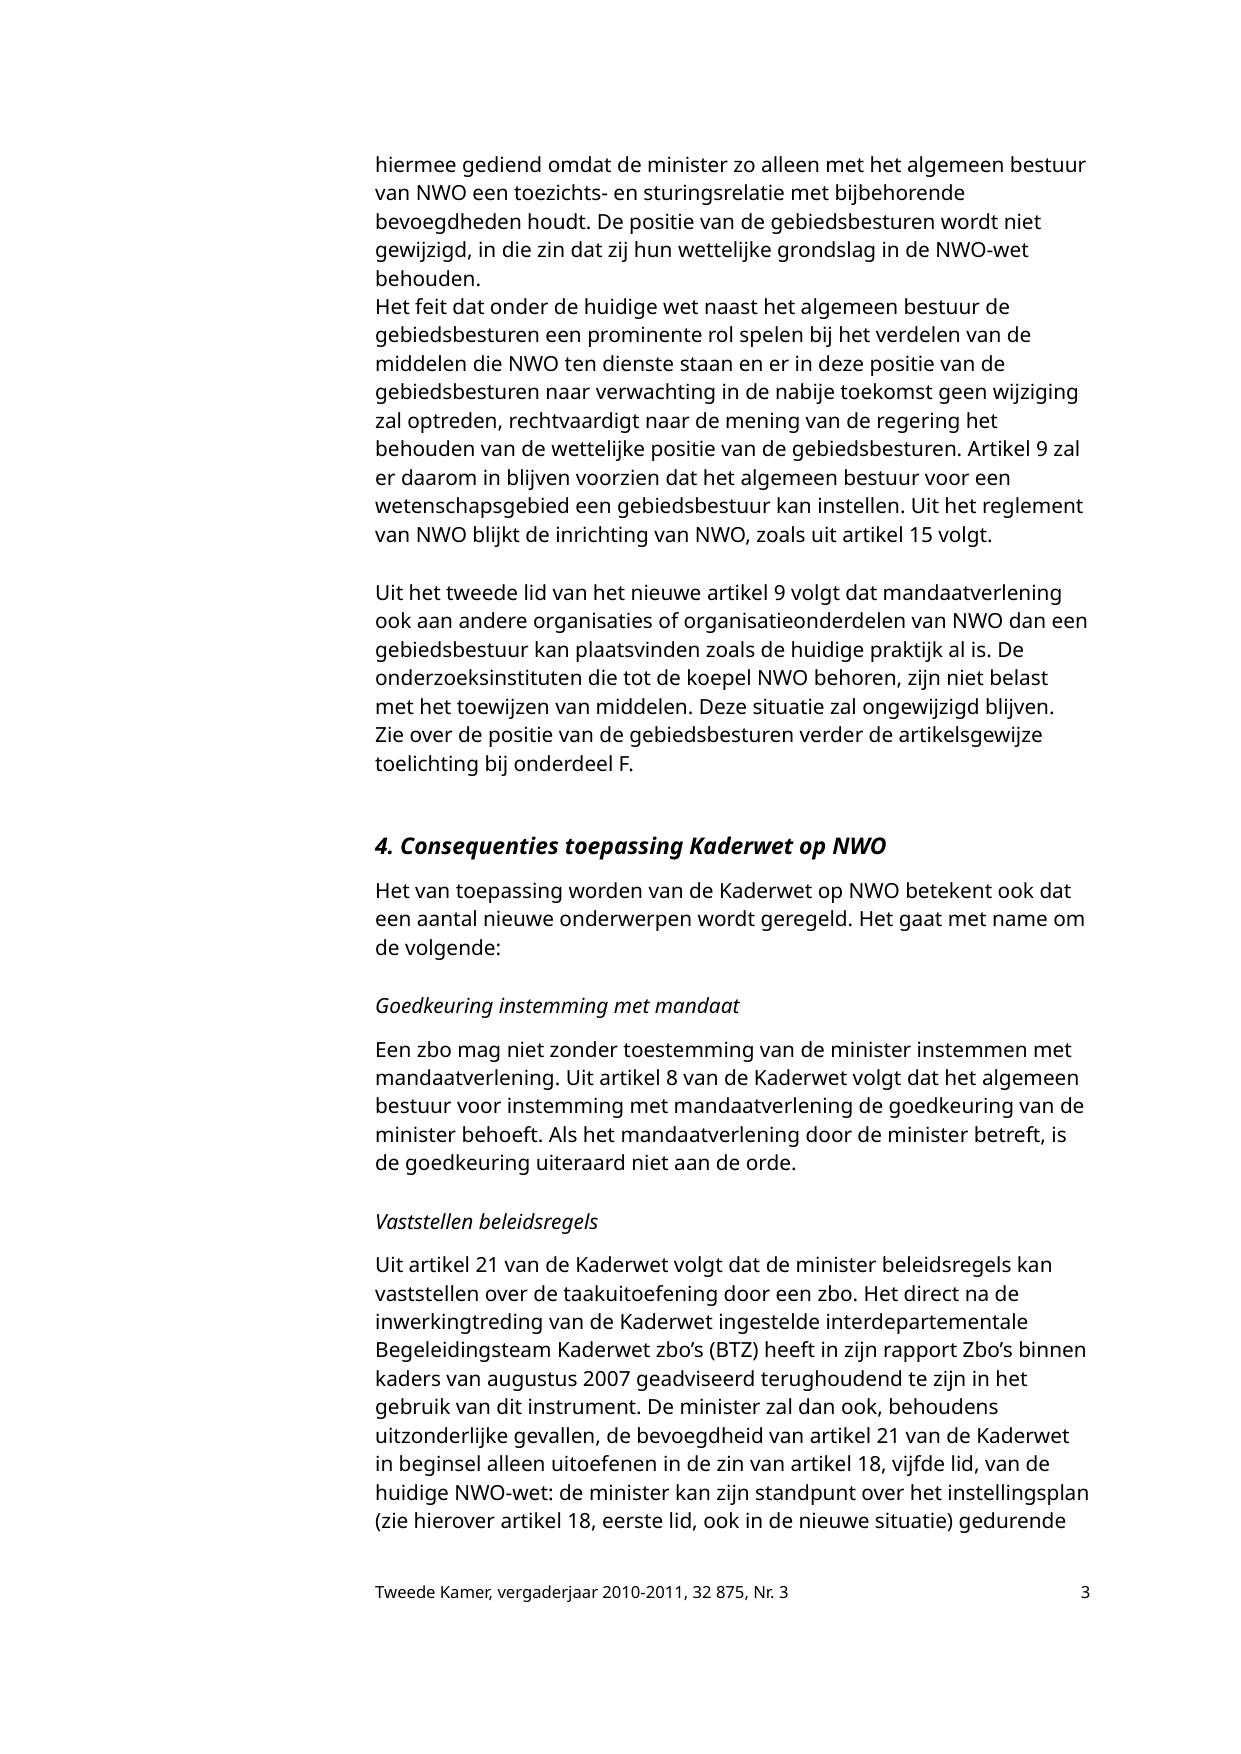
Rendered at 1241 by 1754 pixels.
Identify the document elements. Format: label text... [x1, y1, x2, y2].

text Vaststellen beleidsregels [375, 1207, 1090, 1235]
text Het feit dat onder de huidige wet naast het algemeen bestuur de gebiedsbesturen een prominente rol spelen bij het verdelen van de middelen die NWO ten dienste staan en er in deze positie van de gebiedsbesturen naar verwachting in de nabije toekomst geen wijziging zal optreden, rechtvaardigt naar de mening van de regering het behouden van de wettelijke positie van de gebiedsbesturen. Artikel 9 zal er daarom in blijven voorzien dat het algemeen bestuur voor een wetenschapsgebied een gebiedsbestuur kan instellen. Uit het reglement van NWO blijkt de inrichting van NWO, zoals uit artikel 15 volgt. [375, 292, 1090, 548]
text Uit het tweede lid van het nieuwe artikel 9 volgt dat mandaatverlening ook aan andere organisaties of organisatieonderdelen van NWO dan een gebiedsbestuur kan plaatsvinden zoals de huidige praktijk al is. De onderzoeksinstituten die tot de koepel NWO behoren, zijn niet belast met het toewijzen van middelen. Deze situatie zal ongewijzigd blijven. [375, 578, 1090, 720]
text Uit artikel 21 van de Kaderwet volgt dat de minister beleidsregels kan vaststellen over de taakuitoefening door een zbo. Het direct na de inwerkingtreding van de Kaderwet ingestelde interdepartementale Begeleidingsteam Kaderwet zbo’s (BTZ) heeft in zijn rapport Zbo’s binnen kaders van augustus 2007 geadviseerd terughoudend te zijn in het gebruik van dit instrument. De minister zal dan ook, behoudens uitzonderlijke gevallen, de bevoegdheid van artikel 21 van de Kaderwet in beginsel alleen uitoefenen in de zin van artikel 18, vijfde lid, van de huidige NWO-wet: de minister kan zijn standpunt over het instellingsplan (zie hierover artikel 18, eerste lid, ook in de nieuwe situatie) gedurende [375, 1250, 1090, 1535]
text Zie over de positie van de gebiedsbesturen verder de artikelsgewijze toelichting bij onderdeel F. [375, 720, 1090, 777]
text hiermee gediend omdat de minister zo alleen met het algemeen bestuur van NWO een toezichts- en sturingsrelatie met bijbehorende bevoegdheden houdt. De positie van de gebiedsbesturen wordt niet gewijzigd, in die zin dat zij hun wettelijke grondslag in de NWO-wet behouden. [375, 150, 1090, 292]
text Goedkeuring instemming met mandaat [375, 991, 1090, 1020]
text Een zbo mag niet zonder toestemming van de minister instemmen met mandaatverlening. Uit artikel 8 van de Kaderwet volgt dat het algemeen bestuur voor instemming met mandaatverlening de goedkeuring van de minister behoeft. Als het mandaatverlening door de minister betreft, is de goedkeuring uiteraard niet aan de orde. [375, 1035, 1090, 1177]
subtitle 4. Consequenties toepassing Kaderwet op NWO [375, 830, 1090, 861]
text Het van toepassing worden van de Kaderwet op NWO betekent ook dat een aantal nieuwe onderwerpen wordt geregeld. Het gaat met name om de volgende: [375, 876, 1090, 961]
